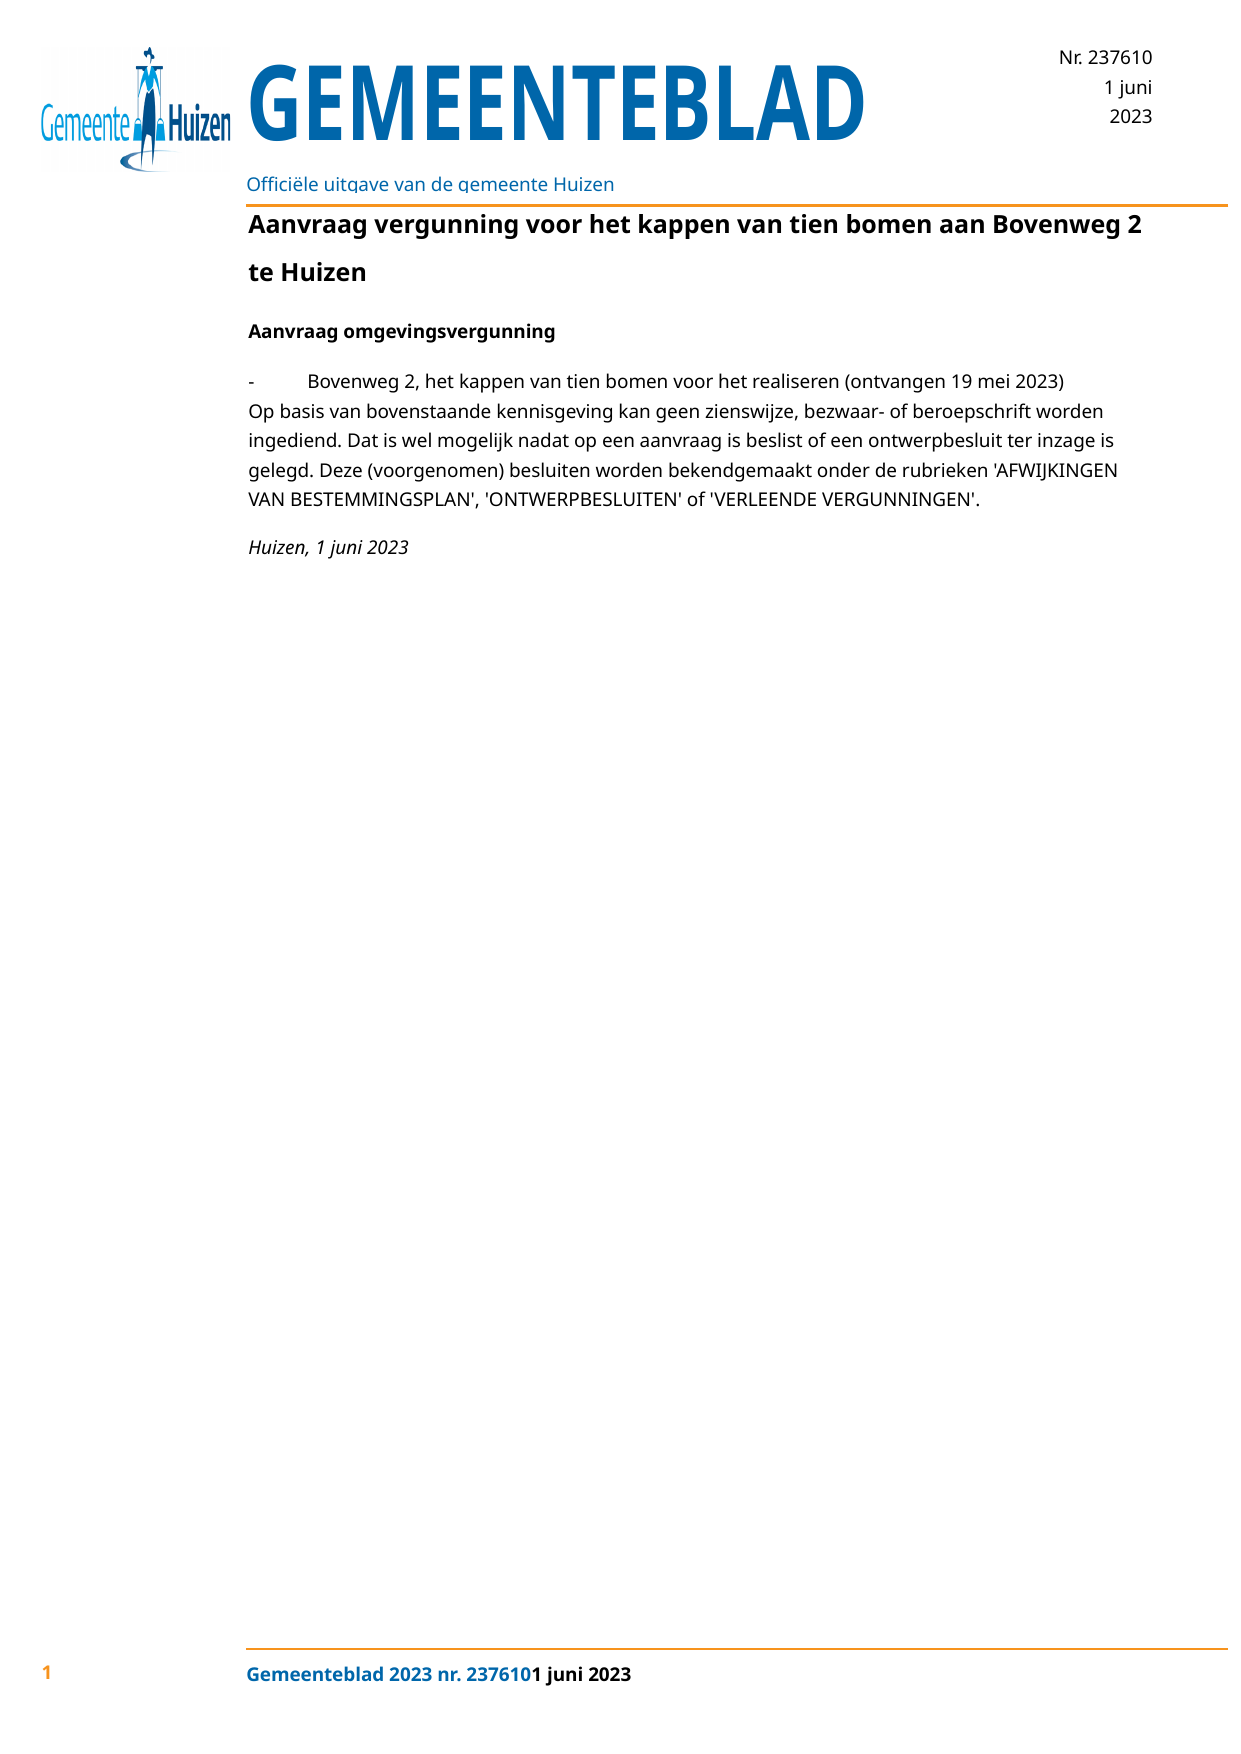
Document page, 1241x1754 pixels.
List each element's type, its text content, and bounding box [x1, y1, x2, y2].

list Bovenweg 2, het kappen van tien bomen voor het realiseren (ontvangen 19 mei 2023) [248, 368, 1152, 394]
text Aanvraag vergunning voor het kappen van tien bomen aan Bovenweg 2 te Huizen [248, 207, 1152, 288]
picture [41, 47, 231, 172]
text Aanvraag omgevingsvergunning [248, 318, 1152, 344]
text Op basis van bovenstaande kennisgeving kan geen zienswijze, bezwaar- of beroepschrift worden ingediend. Dat is wel mogelijk nadat op een aanvraag is beslist of een ontwerpbesluit ter inzage is gelegd. Deze (voorgenomen) besluiten worden bekendgemaakt onder de rubrieken 'AFWIJKINGEN VAN BESTEMMINGSPLAN', 'ONTWERPBESLUITEN' of 'VERLEENDE VERGUNNINGEN'. [248, 398, 1152, 512]
text Huizen, 1 juni 2023 [248, 534, 1152, 560]
